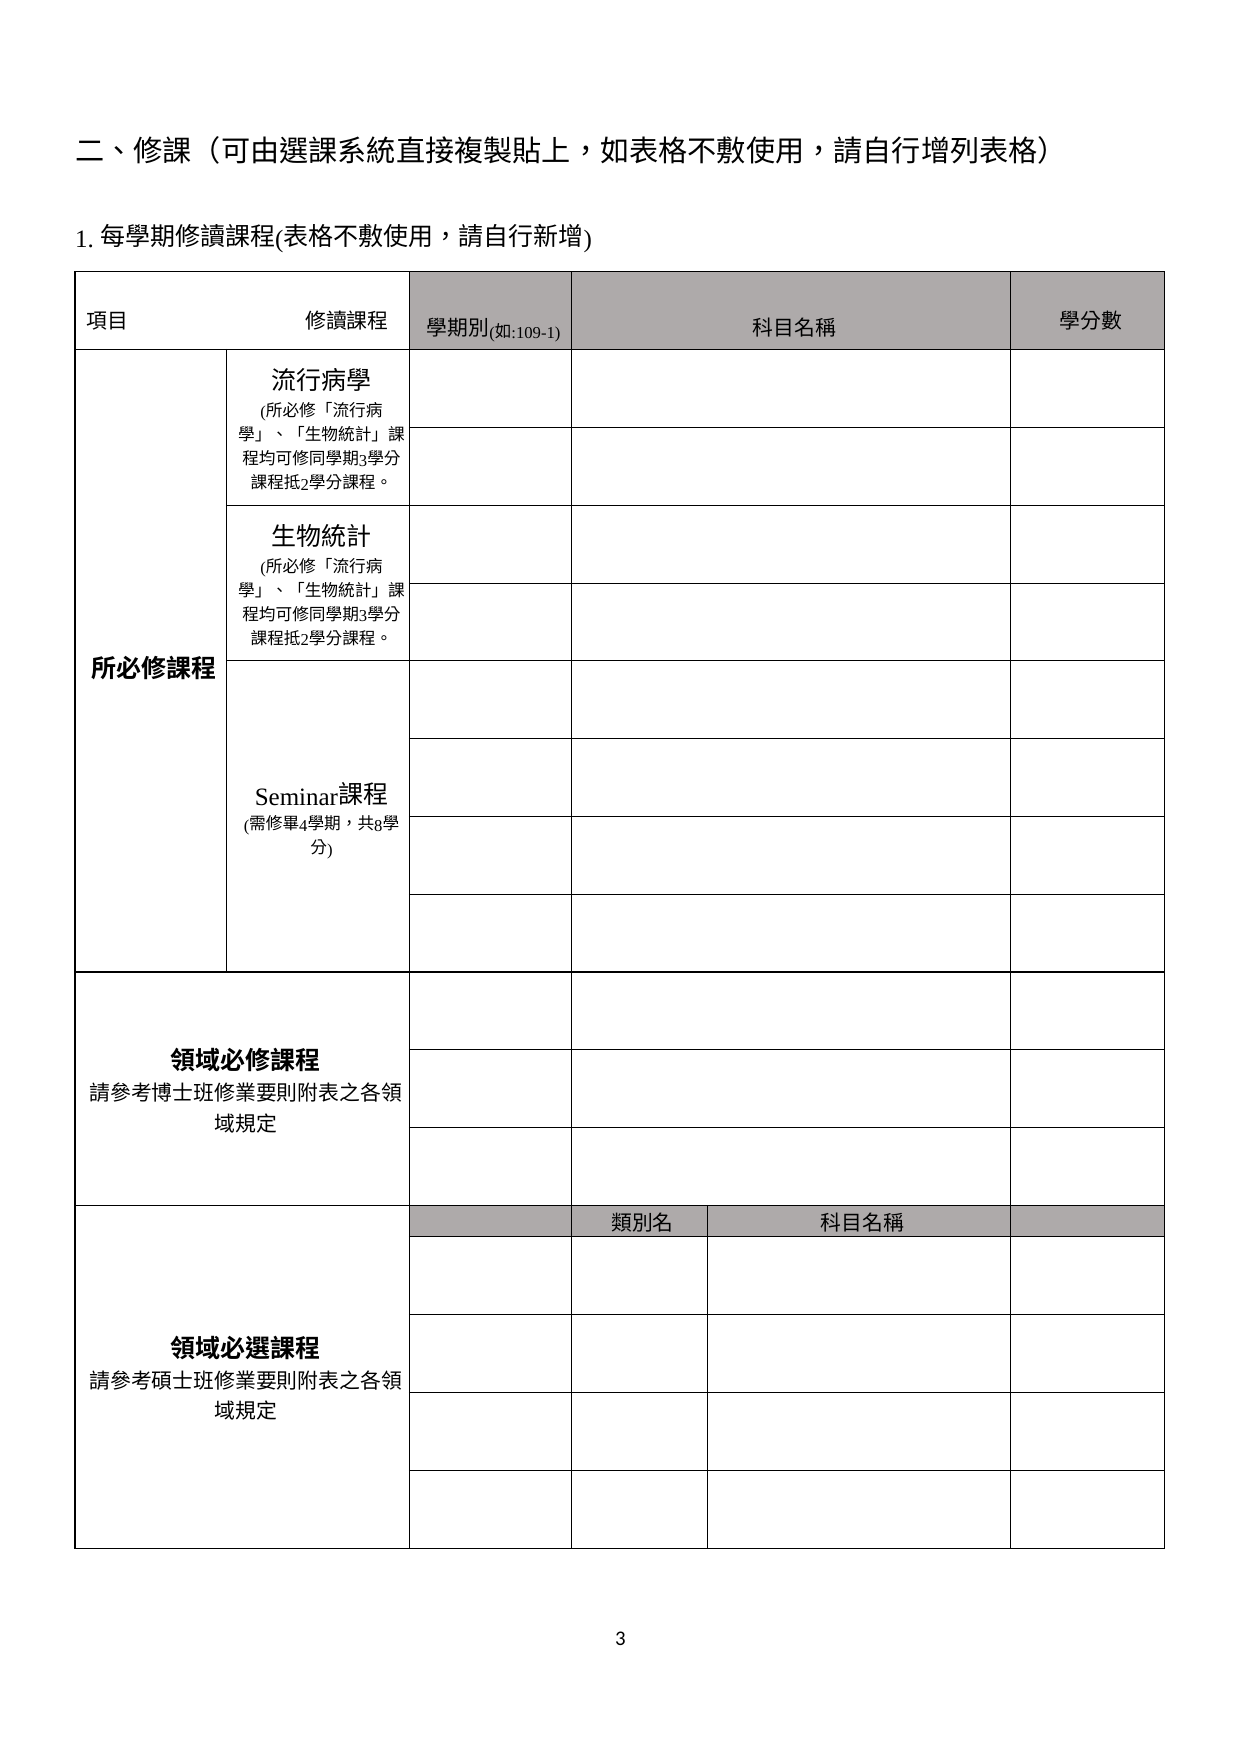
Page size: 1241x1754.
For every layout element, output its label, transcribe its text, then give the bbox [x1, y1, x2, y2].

table_cell [410, 584, 571, 660]
table_cell [1011, 1206, 1164, 1236]
table_cell [410, 506, 571, 582]
table_cell [1011, 1315, 1164, 1392]
table_header 科目名稱 [572, 272, 1010, 349]
table_cell [572, 973, 1010, 1049]
table_cell [1011, 739, 1164, 816]
text 1. 每學期修讀課程(表格不敷使用，請自行新增) [75, 191, 1172, 253]
table_cell [572, 895, 1010, 971]
table_cell [572, 1128, 1010, 1205]
table_cell [1011, 895, 1164, 971]
table_header 學期別(如:109-1) [410, 272, 571, 349]
table_cell [572, 1315, 707, 1392]
table_cell [410, 1237, 571, 1314]
table_cell [410, 428, 571, 504]
table_cell [572, 817, 1010, 894]
table_cell [410, 739, 571, 816]
table_cell [572, 428, 1010, 504]
table_cell [1011, 973, 1164, 1049]
table_cell [708, 1237, 1010, 1314]
table_cell 領域必修課程 請參考博士班修業要則附表之各領域規定 [76, 973, 409, 1205]
table_cell [1011, 584, 1164, 660]
table_cell [410, 350, 571, 427]
table_cell [410, 1128, 571, 1205]
table_cell [1011, 1237, 1164, 1314]
table_cell 所必修課程 [76, 350, 226, 971]
table_cell [1011, 506, 1164, 582]
table_cell [410, 817, 571, 894]
table_cell [410, 1050, 571, 1127]
table_cell [572, 739, 1010, 816]
table_cell [410, 973, 571, 1049]
table_cell 生物統計 (所必修「流行病學」、「生物統計」課程均可修同學期3學分課程抵2學分課程。 [227, 506, 409, 660]
table_cell [1011, 428, 1164, 504]
table_cell [410, 895, 571, 971]
table_cell [1011, 1471, 1164, 1547]
table_cell [572, 1471, 707, 1547]
table_cell [572, 1393, 707, 1469]
table_cell 流行病學 (所必修「流行病學」、「生物統計」課程均可修同學期3學分課程抵2學分課程。 [227, 350, 409, 504]
table_header 項目 修讀課程 [76, 272, 409, 349]
text 二、修課（可由選課系統直接複製貼上，如表格不敷使用，請自行增列表格） [75, 107, 1172, 169]
table_cell [410, 1206, 571, 1236]
table_cell [572, 661, 1010, 738]
table_cell [1011, 661, 1164, 738]
table_cell [1011, 1393, 1164, 1469]
table_cell [1011, 1050, 1164, 1127]
table_cell [572, 506, 1010, 582]
table_cell 科目名稱 [708, 1206, 1010, 1236]
table_cell [708, 1393, 1010, 1469]
table_cell [410, 1315, 571, 1392]
table_cell [410, 1471, 571, 1547]
table_header 學分數 [1011, 272, 1164, 349]
table_cell [572, 584, 1010, 660]
table_cell [708, 1315, 1010, 1392]
table_cell Seminar課程 (需修畢4學期，共8學分) [227, 661, 409, 971]
table_cell [572, 350, 1010, 427]
table_cell 領域必選課程 請參考碩士班修業要則附表之各領域規定 [76, 1206, 409, 1547]
table_cell [708, 1471, 1010, 1547]
table_cell [1011, 1128, 1164, 1205]
table_cell [572, 1237, 707, 1314]
table_cell 類別名 [572, 1206, 707, 1236]
table_cell [410, 661, 571, 738]
table_cell [1011, 350, 1164, 427]
table_cell [410, 1393, 571, 1469]
table_cell [572, 1050, 1010, 1127]
table_cell [1011, 817, 1164, 894]
